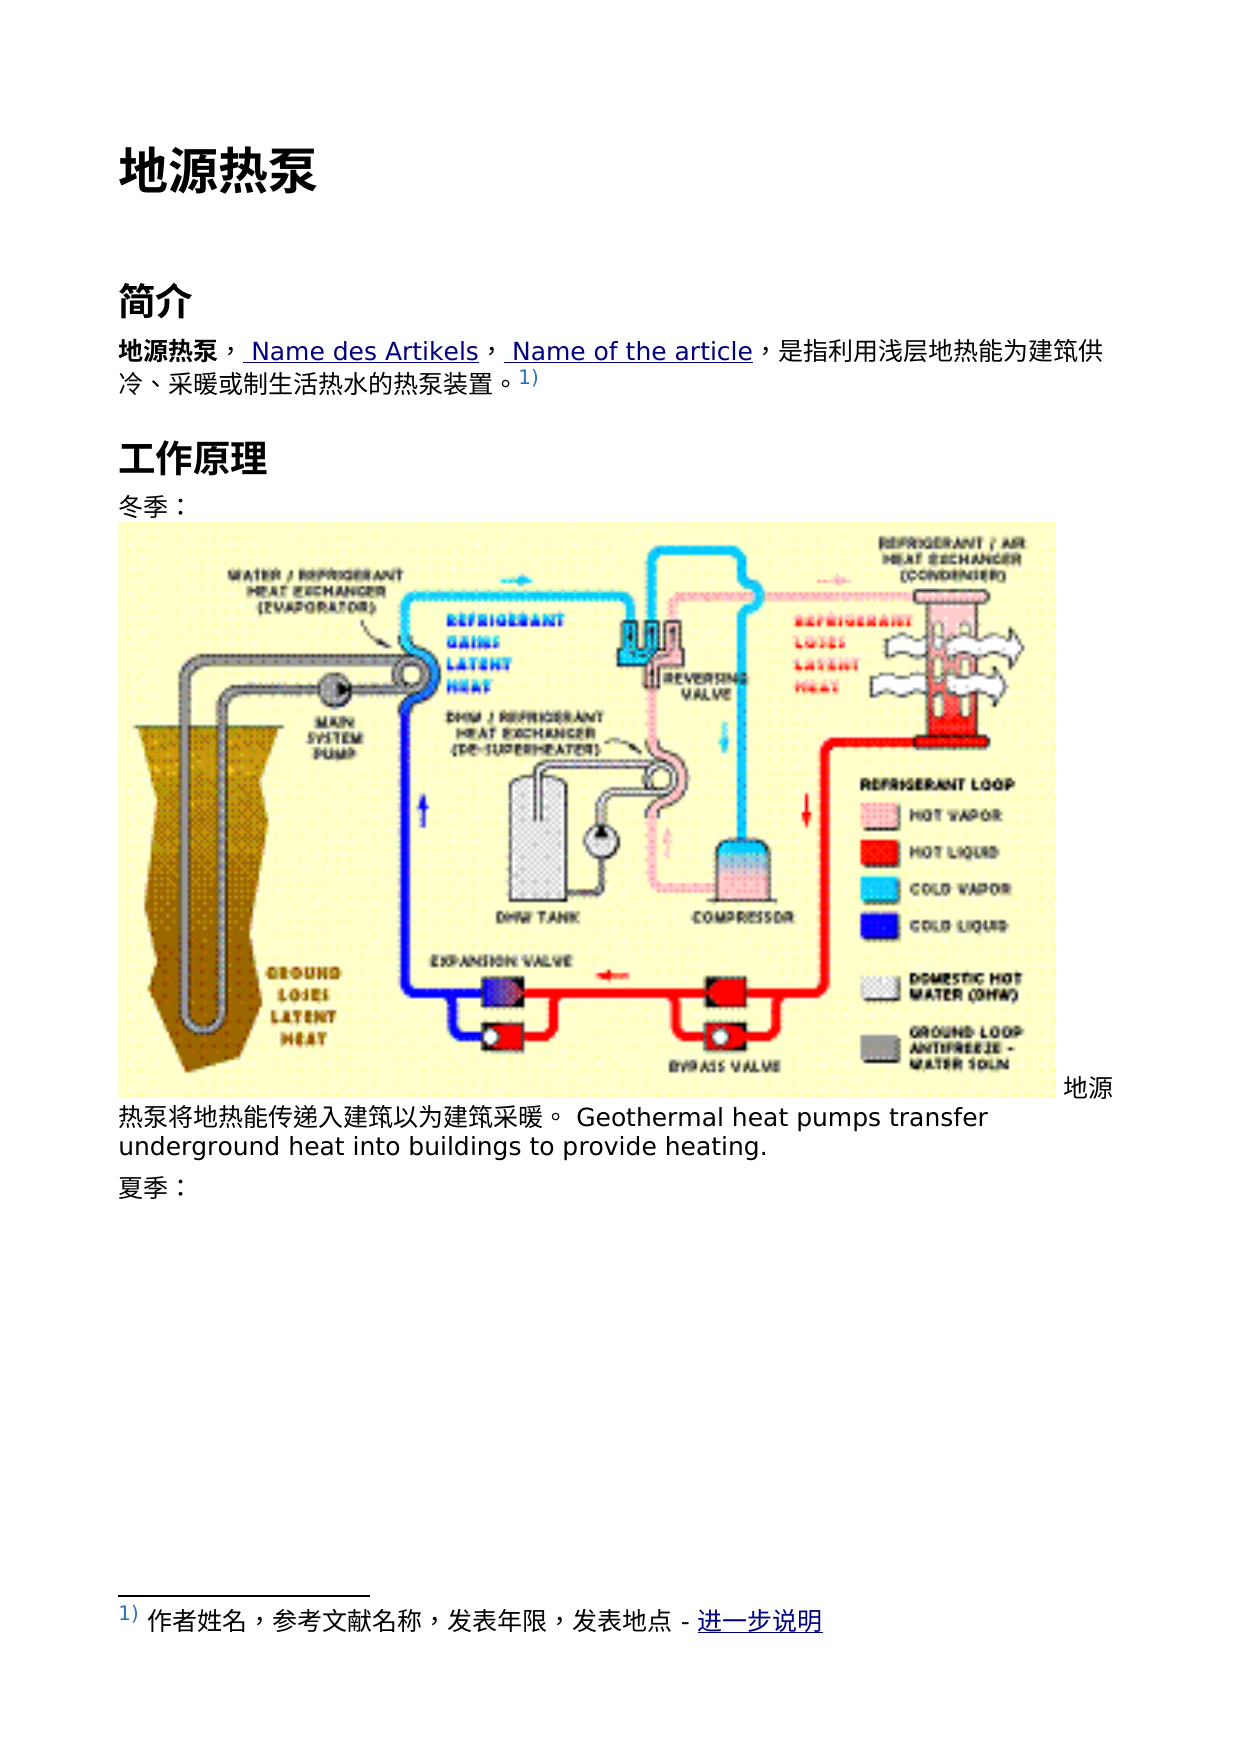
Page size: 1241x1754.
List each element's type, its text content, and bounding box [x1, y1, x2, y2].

text 地源热泵， Name des Artikels， Name of the article，是指利用浅层地热能为建筑供冷、采暖或制生活热水的热泵装置。 [118, 337, 1122, 400]
subtitle 简介 [118, 281, 1122, 324]
text 冬季： 地源热泵将地热能传递入建筑以为建筑采暖。 Geothermal heat pumps transfer underground heat into buildings to provide heating. [118, 493, 1122, 1162]
subtitle 地源热泵 [118, 143, 1122, 201]
text 夏季： [118, 1174, 1122, 1203]
picture [118, 522, 1056, 1098]
text 作者姓名，参考文献名称，发表年限，发表地点 - 进一步说明 [118, 1602, 1122, 1636]
subtitle 工作原理 [118, 437, 1122, 481]
